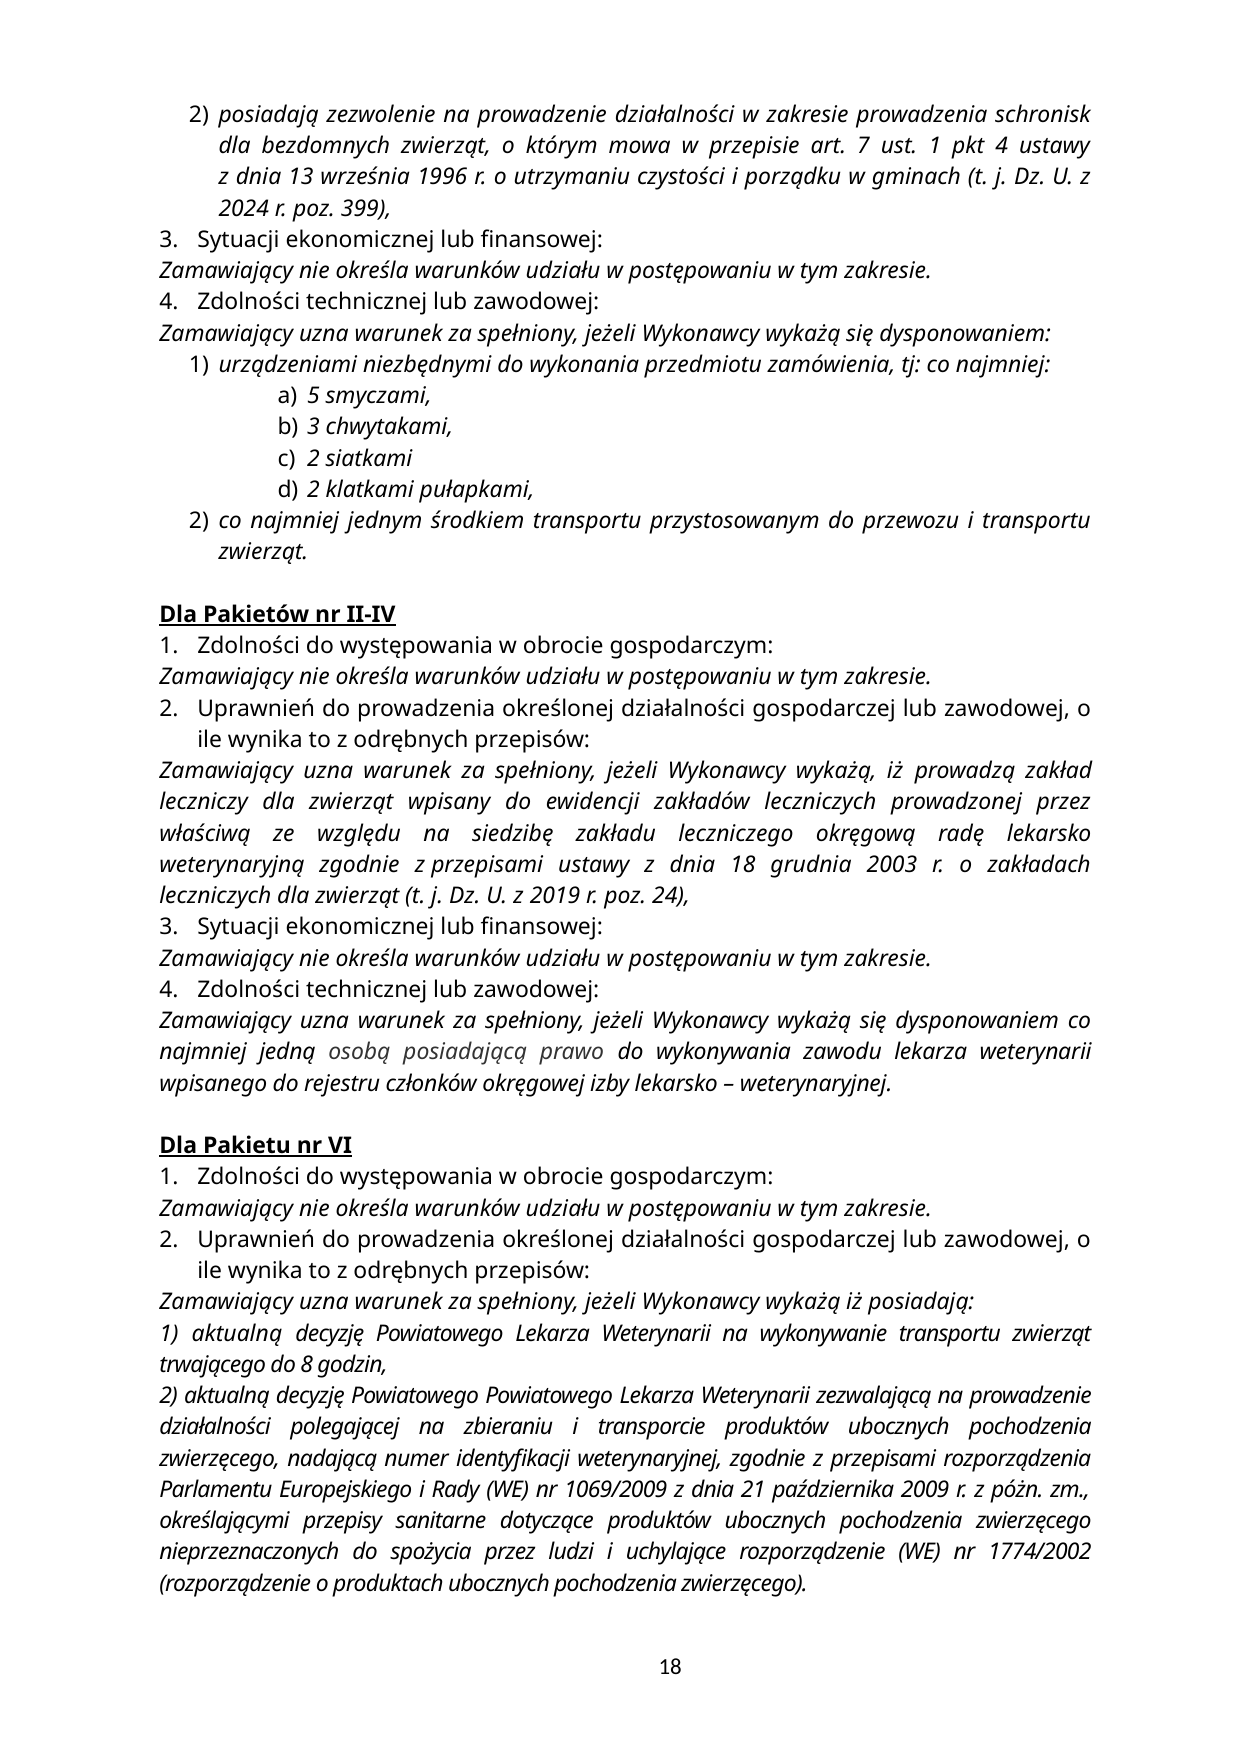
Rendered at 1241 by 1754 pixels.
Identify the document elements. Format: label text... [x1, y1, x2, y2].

text Zamawiający nie określa warunków udziału w postępowaniu w tym zakresie. [159, 254, 1092, 285]
text Zamawiający nie określa warunków udziału w postępowaniu w tym zakresie. [159, 660, 1092, 692]
list Zdolności technicznej lub zawodowej: [159, 285, 1092, 317]
list co najmniej jednym środkiem transportu przystosowanym do przewozu i transportu zwierząt. [189, 504, 1092, 567]
list urządzeniami niezbędnymi do wykonania przedmiotu zamówienia, tj: co najmniej: [189, 348, 1092, 379]
list Zdolności do występowania w obrocie gospodarczym: [159, 1160, 1092, 1192]
list Uprawnień do prowadzenia określonej działalności gospodarczej lub zawodowej, o ile wynika to z odrębnych przepisów: [159, 692, 1092, 754]
text Zamawiający uzna warunek za spełniony, jeżeli Wykonawcy wykażą się dysponowaniem: [159, 317, 1092, 348]
list Uprawnień do prowadzenia określonej działalności gospodarczej lub zawodowej, o ile wynika to z odrębnych przepisów: [159, 1223, 1092, 1285]
text Zamawiający nie określa warunków udziału w postępowaniu w tym zakresie. [159, 942, 1092, 973]
list Zdolności technicznej lub zawodowej: [159, 973, 1092, 1004]
list Zdolności do występowania w obrocie gospodarczym: [159, 629, 1092, 660]
list 3 chwytakami, [277, 410, 1092, 442]
text Zamawiający uzna warunek za spełniony, jeżeli Wykonawcy wykażą, iż prowadzą zakład leczniczy dla zwierząt wpisany do ewidencji zakładów leczniczych prowadzonej przez właściwą ze względu na siedzibę zakładu leczniczego okręgową radę lekarsko weterynaryjną zgodnie z przepisami ustawy z dnia 18 grudnia 2003 r. o zakładach leczniczych dla zwierząt (t. j. Dz. U. z 2019 r. poz. 24), [159, 754, 1092, 910]
list posiadają zezwolenie na prowadzenie działalności w zakresie prowadzenia schronisk dla bezdomnych zwierząt, o którym mowa w przepisie art. 7 ust. 1 pkt 4 ustawy z dnia 13 września 1996 r. o utrzymaniu czystości i porządku w gminach (t. j. Dz. U. z 2024 r. poz. 399), [189, 98, 1092, 223]
text Dla Pakietu nr VI [159, 1129, 1092, 1160]
text Zamawiający nie określa warunków udziału w postępowaniu w tym zakresie. [159, 1192, 1092, 1223]
list 2 klatkami pułapkami, [277, 473, 1092, 504]
text Zamawiający uzna warunek za spełniony, jeżeli Wykonawcy wykażą się dysponowaniem co najmniej jedną osobą posiadającą prawo do wykonywania zawodu lekarza weterynarii wpisanego do rejestru członków okręgowej izby lekarsko – weterynaryjnej. [159, 1004, 1092, 1098]
list Sytuacji ekonomicznej lub finansowej: [159, 910, 1092, 942]
list Sytuacji ekonomicznej lub finansowej: [159, 223, 1092, 254]
text 1) aktualną decyzję Powiatowego Lekarza Weterynarii na wykonywanie transportu zwierząt trwającego do 8 godzin, [159, 1317, 1092, 1379]
text Zamawiający uzna warunek za spełniony, jeżeli Wykonawcy wykażą iż posiadają: [159, 1285, 1092, 1317]
list 2 siatkami [277, 442, 1092, 473]
text Dla Pakietów nr II-IV [159, 598, 1092, 629]
list 5 smyczami, [277, 379, 1092, 410]
text 2) aktualną decyzję Powiatowego Powiatowego Lekarza Weterynarii zezwalającą na prowadzenie działalności polegającej na zbieraniu i transporcie produktów ubocznych pochodzenia zwierzęcego, nadającą numer identyfikacji weterynaryjnej, zgodnie z przepisami rozporządzenia Parlamentu Europejskiego i Rady (WE) nr 1069/2009 z dnia 21 października 2009 r. z póżn. zm., określającymi przepisy sanitarne dotyczące produktów ubocznych pochodzenia zwierzęcego nieprzeznaczonych do spożycia przez ludzi i uchylające rozporządzenie (WE) nr 1774/2002 (rozporządzenie o produktach ubocznych pochodzenia zwierzęcego). [159, 1379, 1092, 1598]
